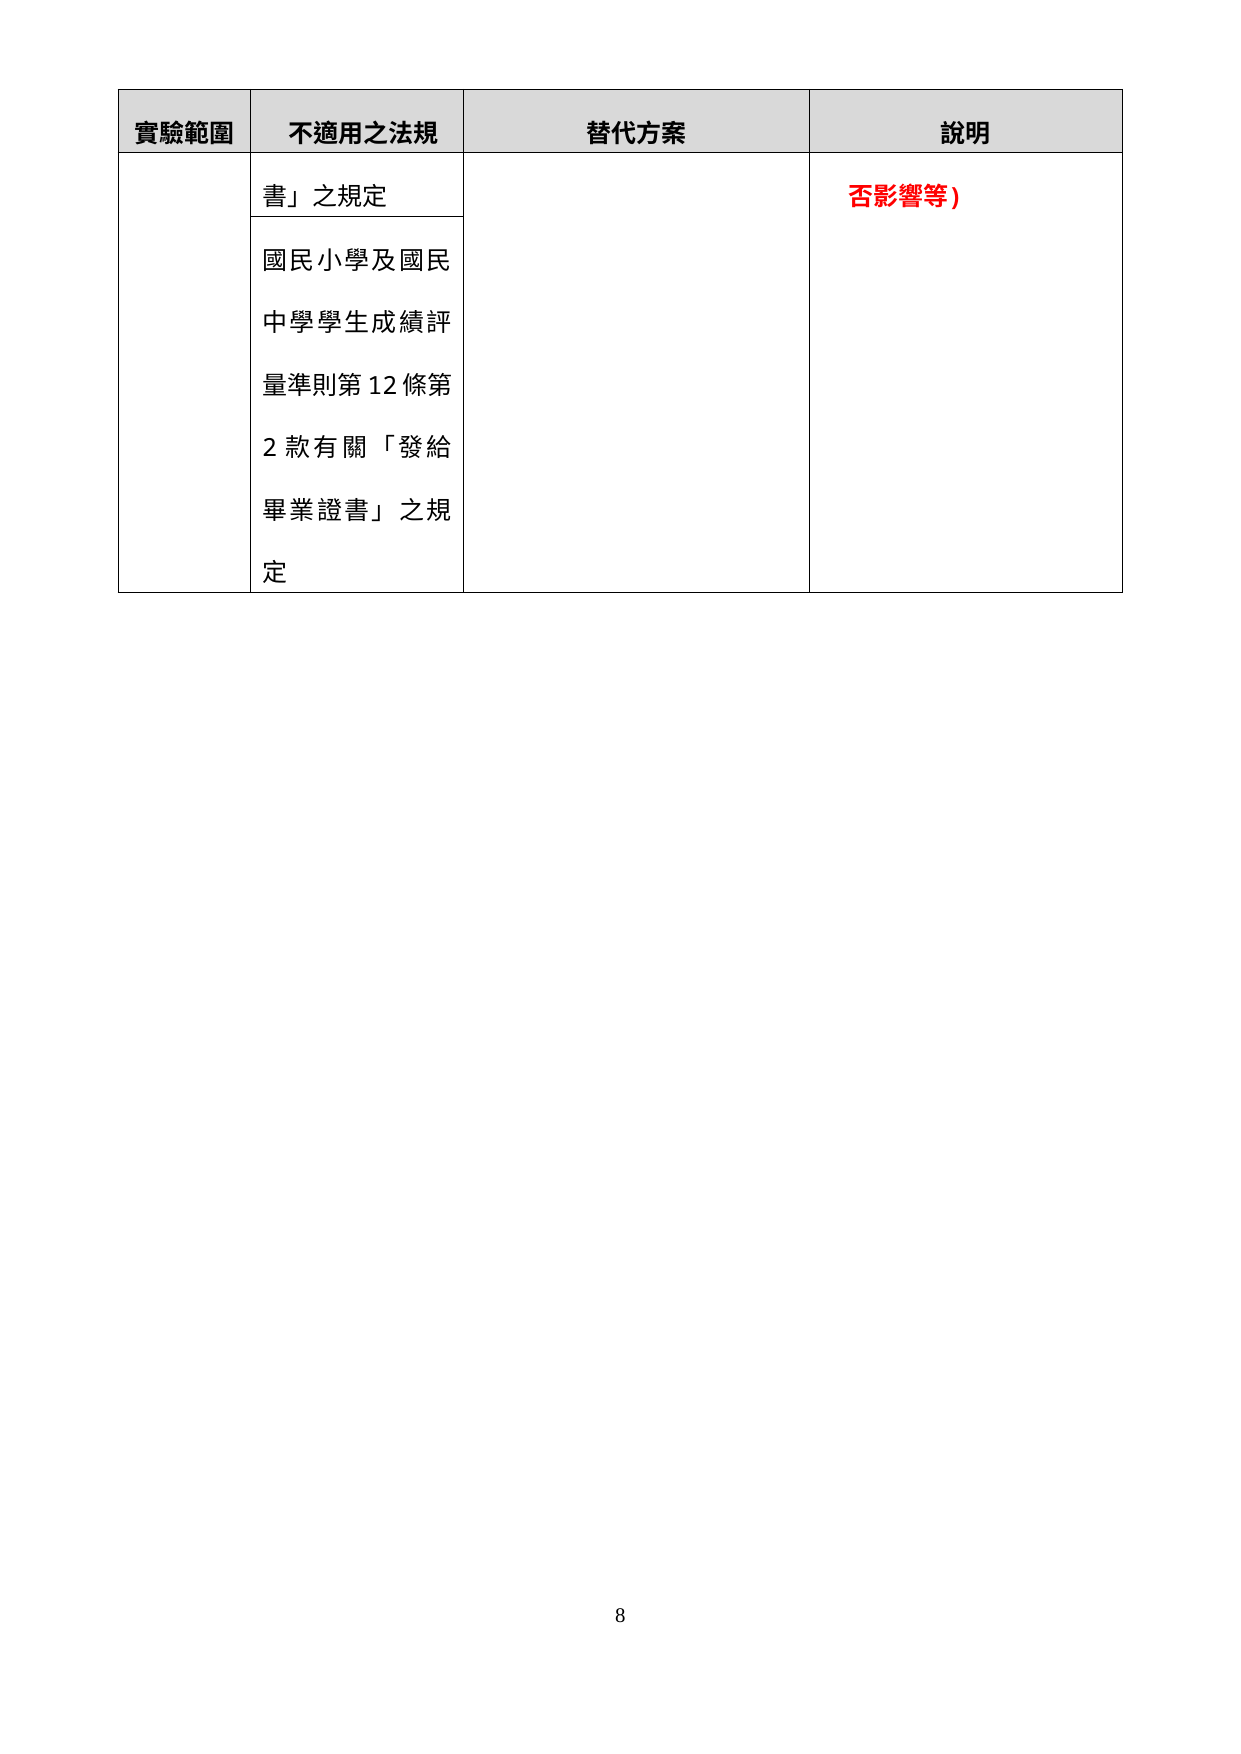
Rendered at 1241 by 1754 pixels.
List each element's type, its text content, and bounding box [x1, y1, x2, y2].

table_cell [119, 153, 250, 592]
table_cell 國民小學及國民中學學生成績評量準則第12條第2款有關「發給畢業證書」之規定 [251, 217, 463, 592]
table_header 說明 [810, 90, 1122, 152]
table_header 替代方案 [464, 90, 809, 152]
table_cell [464, 153, 809, 592]
table_header 不適用之法規 [251, 90, 463, 152]
table_cell 否影響等) [810, 153, 1122, 592]
table_cell 書」之規定 [251, 153, 463, 216]
table_header 實驗範圍 [119, 90, 250, 152]
